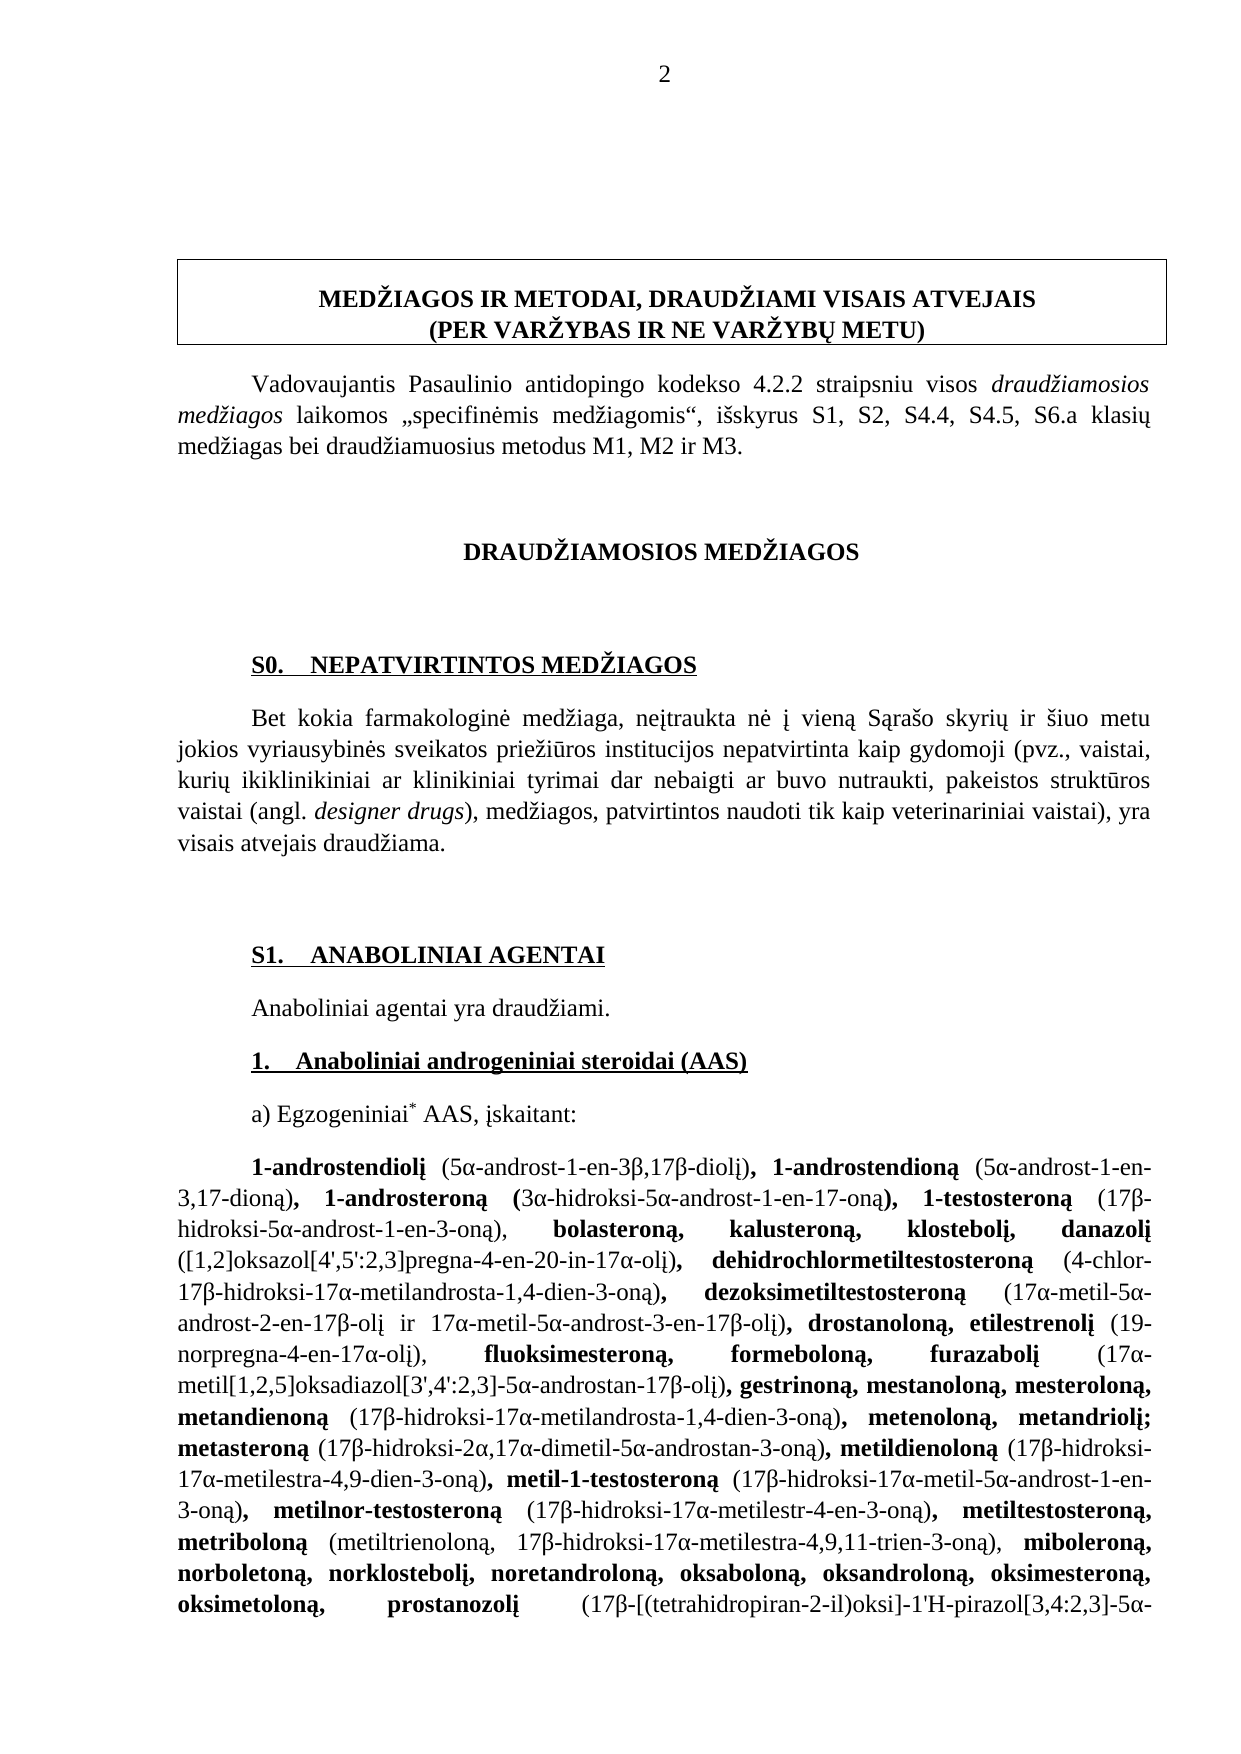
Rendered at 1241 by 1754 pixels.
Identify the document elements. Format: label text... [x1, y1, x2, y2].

text DRAUDŽIAMOSIOS MEDŽIAGOS [177, 534, 1152, 566]
text 1-androstendiolį (5α-androst-1-en-3β,17β-diolį), 1-androstendioną (5α-androst-1-en-3,17-dioną), 1-androsteroną (3α-hidroksi-5α-androst-1-en-17-oną), 1-testosteroną (17β-hidroksi-5α-androst-1-en-3-oną), bolasteroną, kalusteroną, klostebolį, danazolį ([1,2]oksazol[4',5':2,3]pregna-4-en-20-in-17α-olį), dehidrochlormetiltestosteroną (4-chlor-17β-hidroksi-17α-metilandrosta-1,4-dien-3-oną), dezoksimetiltestosteroną (17α-metil-5α-androst-2-en-17β-olį ir 17α-metil-5α-androst-3-en-17β-olį), drostanoloną, etilestrenolį (19-norpregna-4-en-17α-olį), fluoksimesteroną, formeboloną, furazabolį (17α-metil[1,2,5]oksadiazol[3',4':2,3]-5α-androstan-17β-olį), gestrinoną, mestanoloną, mesteroloną, metandienoną (17β-hidroksi-17α-metilandrosta-1,4-dien-3-oną), metenoloną, metandriolį; metasteroną (17β-hidroksi-2α,17α-dimetil-5α-androstan-3-oną), metildienoloną (17β-hidroksi-17α-metilestra-4,9-dien-3-oną), metil-1-testosteroną (17β-hidroksi-17α-metil-5α-androst-1-en-3-oną), metilnor-testosteroną (17β-hidroksi-17α-metilestr-4-en-3-oną), metiltestosteroną, metriboloną (metiltrienoloną, 17β-hidroksi-17α-metilestra-4,9,11-trien-3-oną), miboleroną, norboletoną, norklostebolį, noretandroloną, oksaboloną, oksandroloną, oksimesteroną, oksimetoloną, prostanozolį (17β-[(tetrahidropiran-2-il)oksi]-1'H-pirazol[3,4:2,3]-5α- [177, 1149, 1152, 1618]
table_header MEDŽIAGOS IR METODAI, DRAUDŽIAMI VISAIS ATVEJAIS (PER VARŽYBAS IR NE VARŽYBŲ METU) [178, 260, 1166, 344]
text S1. ANABOLINIAI AGENTAI [177, 938, 1152, 969]
text 1. Anaboliniai androgeniniai steroidai (AAS) [177, 1044, 1152, 1075]
text a) Egzogeniniai* AAS, įskaitant: [251, 1096, 1152, 1128]
text Anaboliniai agentai yra draudžiami. [177, 991, 1152, 1022]
text S0. NEPATVIRTINTOS MEDŽIAGOS [177, 647, 1152, 679]
text Bet kokia farmakologinė medžiaga, neįtraukta nė į vieną Sąrašo skyrių ir šiuo metu jokios vyriausybinės sveikatos priežiūros institucijos nepatvirtinta kaip gydomoji (pvz., vaistai, kurių ikiklinikiniai ar klinikiniai tyrimai dar nebaigti ar buvo nutraukti, pakeistos struktūros vaistai (angl. designer drugs), medžiagos, patvirtintos naudoti tik kaip veterinariniai vaistai), yra visais atvejais draudžiama. [177, 700, 1152, 856]
text Vadovaujantis Pasaulinio antidopingo kodekso 4.2.2 straipsniu visos draudžiamosios medžiagos laikomos „specifinėmis medžiagomis“, išskyrus S1, S2, S4.4, S4.5, S6.a klasių medžiagas bei draudžiamuosius metodus M1, M2 ir M3. [177, 366, 1152, 460]
